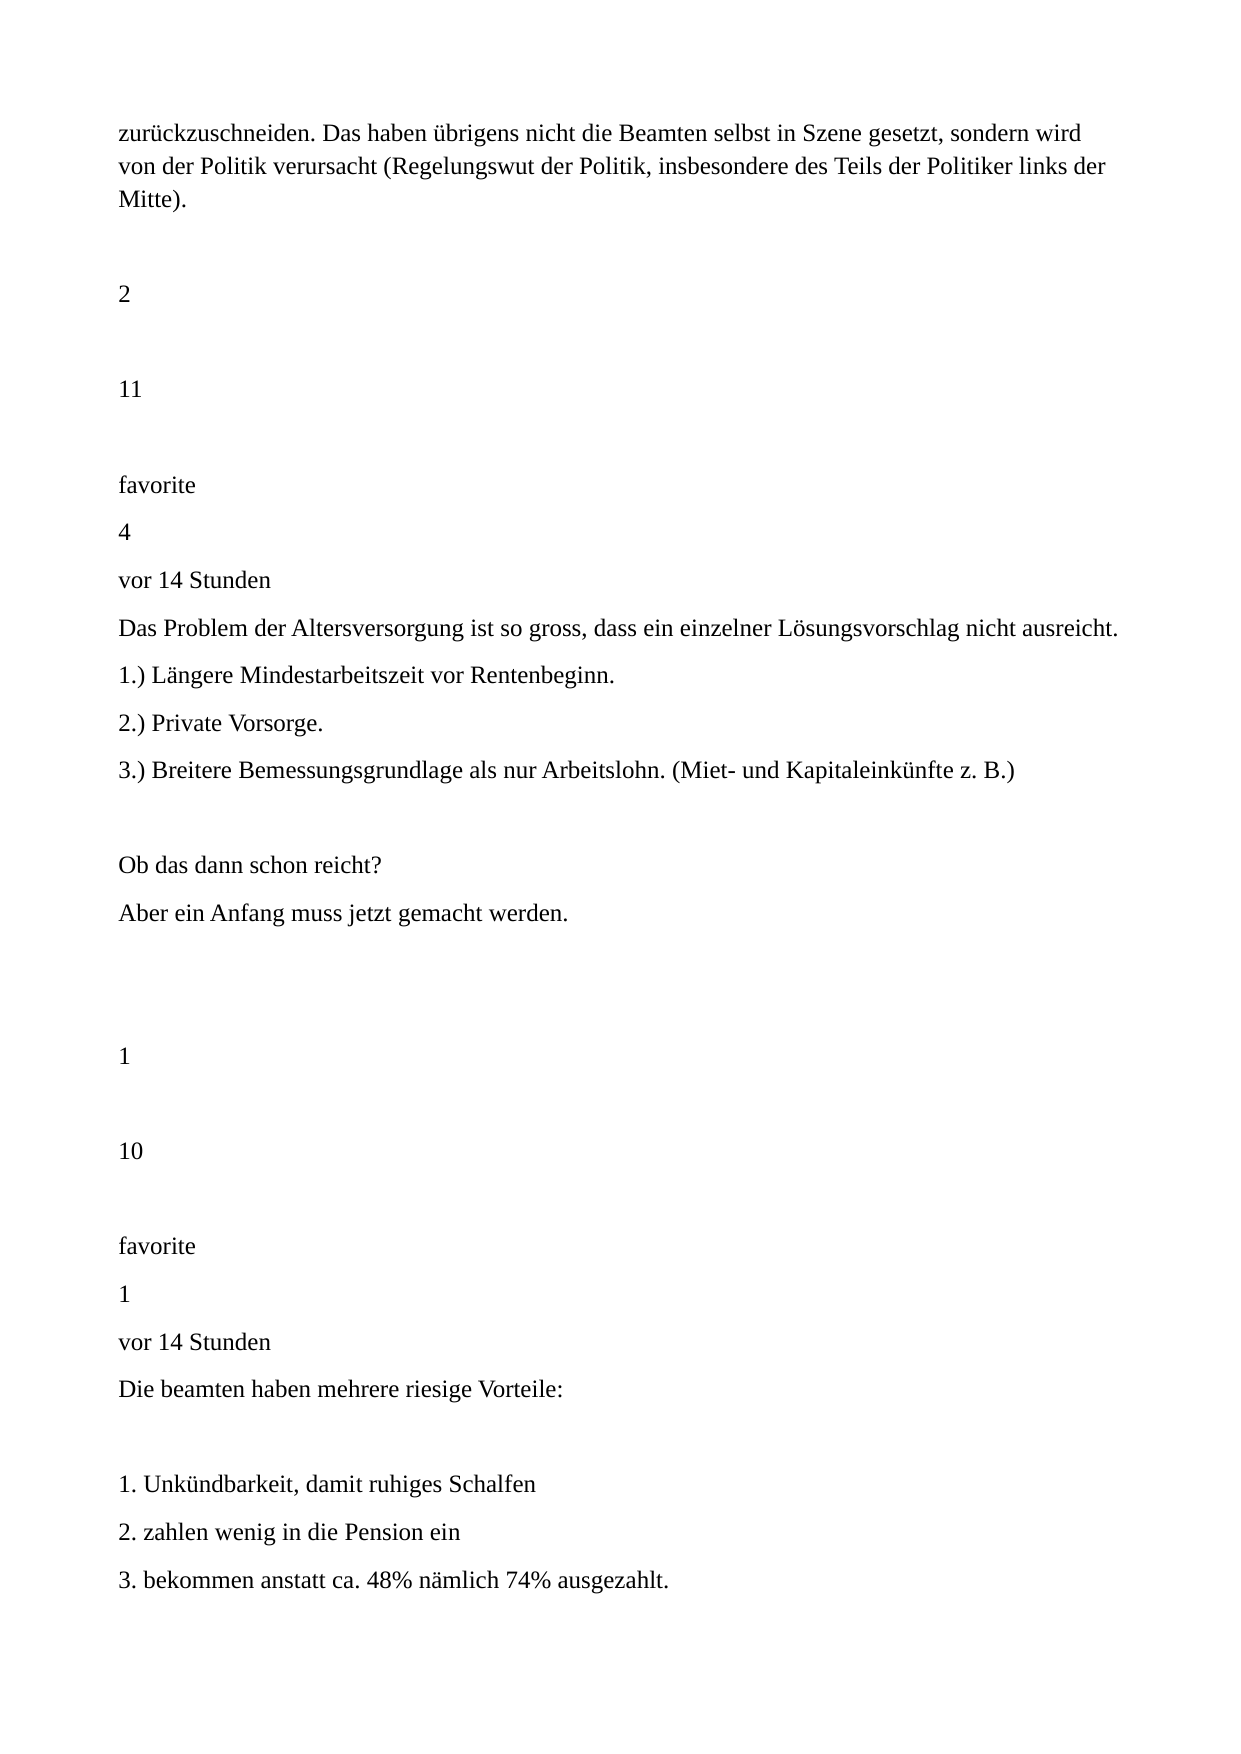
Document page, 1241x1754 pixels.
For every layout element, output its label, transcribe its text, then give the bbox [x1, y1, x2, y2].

text 3.) Breitere Bemessungsgrundlage als nur Arbeitslohn. (Miet- und Kapitaleinkünfte z. B.) [118, 755, 1122, 784]
text Die beamten haben mehrere riesige Vorteile: [118, 1374, 1122, 1403]
text 11 [118, 374, 1122, 403]
text 1 [118, 1279, 1122, 1308]
text Das Problem der Altersversorgung ist so gross, dass ein einzelner Lösungsvorschlag nicht ausreicht. [118, 613, 1122, 641]
text 10 [118, 1136, 1122, 1165]
text 1.) Längere Mindestarbeitszeit vor Rentenbeginn. [118, 660, 1122, 689]
text 4 [118, 517, 1122, 546]
text Aber ein Anfang muss jetzt gemacht werden. [118, 898, 1122, 927]
text vor 14 Stunden [118, 565, 1122, 594]
text Ob das dann schon reicht? [118, 851, 1122, 879]
text 1 [118, 1041, 1122, 1070]
text 3. bekommen anstatt ca. 48% nämlich 74% ausgezahlt. [118, 1565, 1122, 1593]
text 2.) Private Vorsorge. [118, 708, 1122, 737]
text zurückzuschneiden. Das haben übrigens nicht die Beamten selbst in Szene gesetzt, sondern wird von der Politik verursacht (Regelungswut der Politik, insbesondere des Teils der Politiker links der Mitte). [118, 118, 1122, 213]
text 1. Unkündbarkeit, damit ruhiges Schalfen [118, 1469, 1122, 1498]
text vor 14 Stunden [118, 1327, 1122, 1355]
text 2. zahlen wenig in die Pension ein [118, 1517, 1122, 1546]
text 2 [118, 279, 1122, 308]
text favorite [118, 1231, 1122, 1260]
text favorite [118, 470, 1122, 498]
